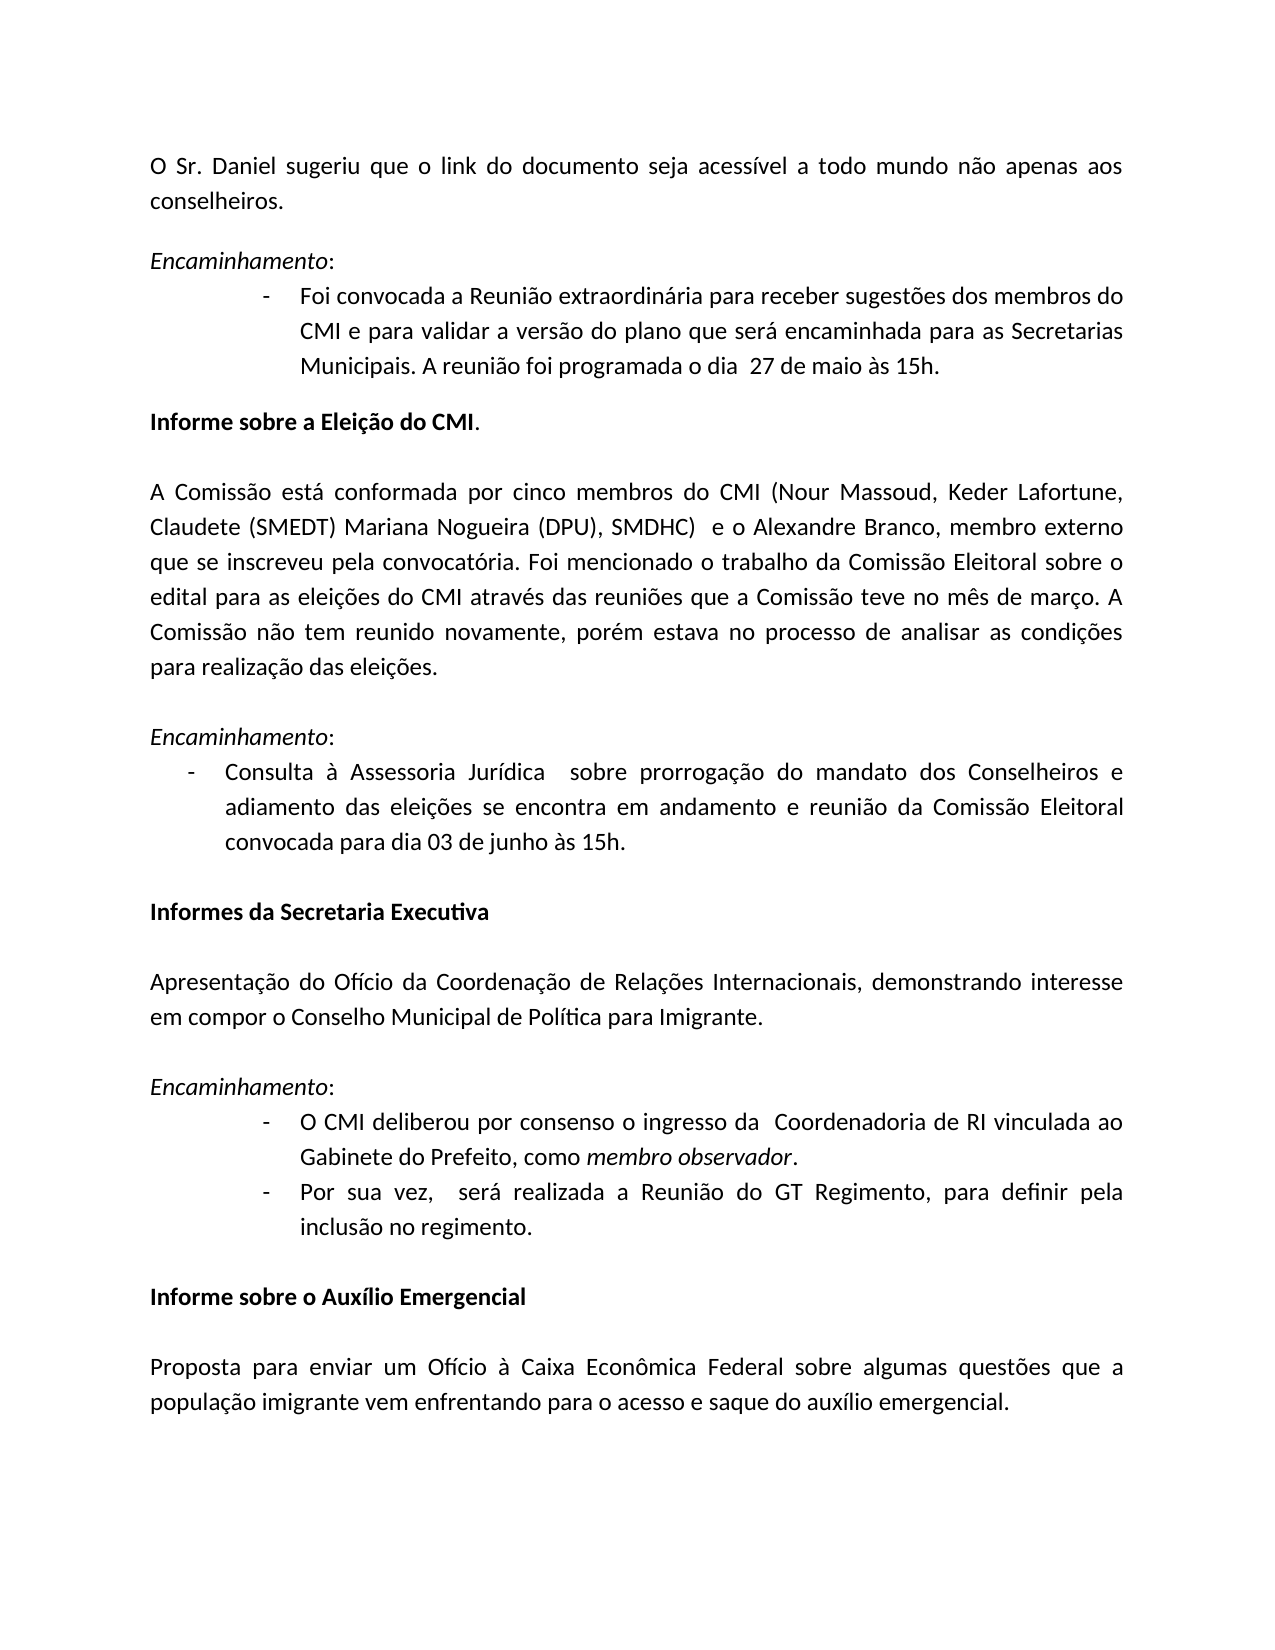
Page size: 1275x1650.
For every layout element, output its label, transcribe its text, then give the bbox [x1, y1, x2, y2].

list Consulta à Assessoria Jurídica sobre prorrogação do mandato dos Conselheiros e adiamento das eleições se encontra em andamento e reunião da Comissão Eleitoral convocada para dia 03 de junho às 15h. [187, 756, 1125, 856]
text Informe sobre a Eleição do CMI. [150, 406, 1125, 436]
list Por sua vez, será realizada a Reunião do GT Regimento, para definir pela inclusão no regimento. [262, 1176, 1125, 1241]
text Encaminhamento: [150, 245, 1125, 276]
text Apresentação do Ofício da Coordenação de Relações Internacionais, demonstrando interesse em compor o Conselho Municipal de Política para Imigrante. [150, 966, 1125, 1031]
list O CMI deliberou por consenso o ingresso da Coordenadoria de RI vinculada ao Gabinete do Prefeito, como membro observador. [262, 1106, 1125, 1171]
text Encaminhamento: [150, 721, 1125, 751]
text Proposta para enviar um Ofício à Caixa Econômica Federal sobre algumas questões que a população imigrante vem enfrentando para o acesso e saque do auxílio emergencial. [150, 1351, 1125, 1416]
text Informes da Secretaria Executiva [150, 896, 1125, 926]
text A Comissão está conformada por cinco membros do CMI (Nour Massoud, Keder Lafortune, Claudete (SMEDT) Mariana Nogueira (DPU), SMDHC) e o Alexandre Branco, membro externo que se inscreveu pela convocatória. Foi mencionado o trabalho da Comissão Eleitoral sobre o edital para as eleições do CMI através das reuniões que a Comissão teve no mês de março. A Comissão não tem reunido novamente, porém estava no processo de analisar as condições para realização das eleições. [150, 476, 1125, 681]
text Informe sobre o Auxílio Emergencial [150, 1281, 1125, 1311]
text Encaminhamento: [150, 1071, 1125, 1101]
text O Sr. Daniel sugeriu que o link do documento seja acessível a todo mundo não apenas aos conselheiros. [150, 150, 1125, 216]
list Foi convocada a Reunião extraordinária para receber sugestões dos membros do CMI e para validar a versão do plano que será encaminhada para as Secretarias Municipais. A reunião foi programada o dia 27 de maio às 15h. [262, 280, 1125, 381]
